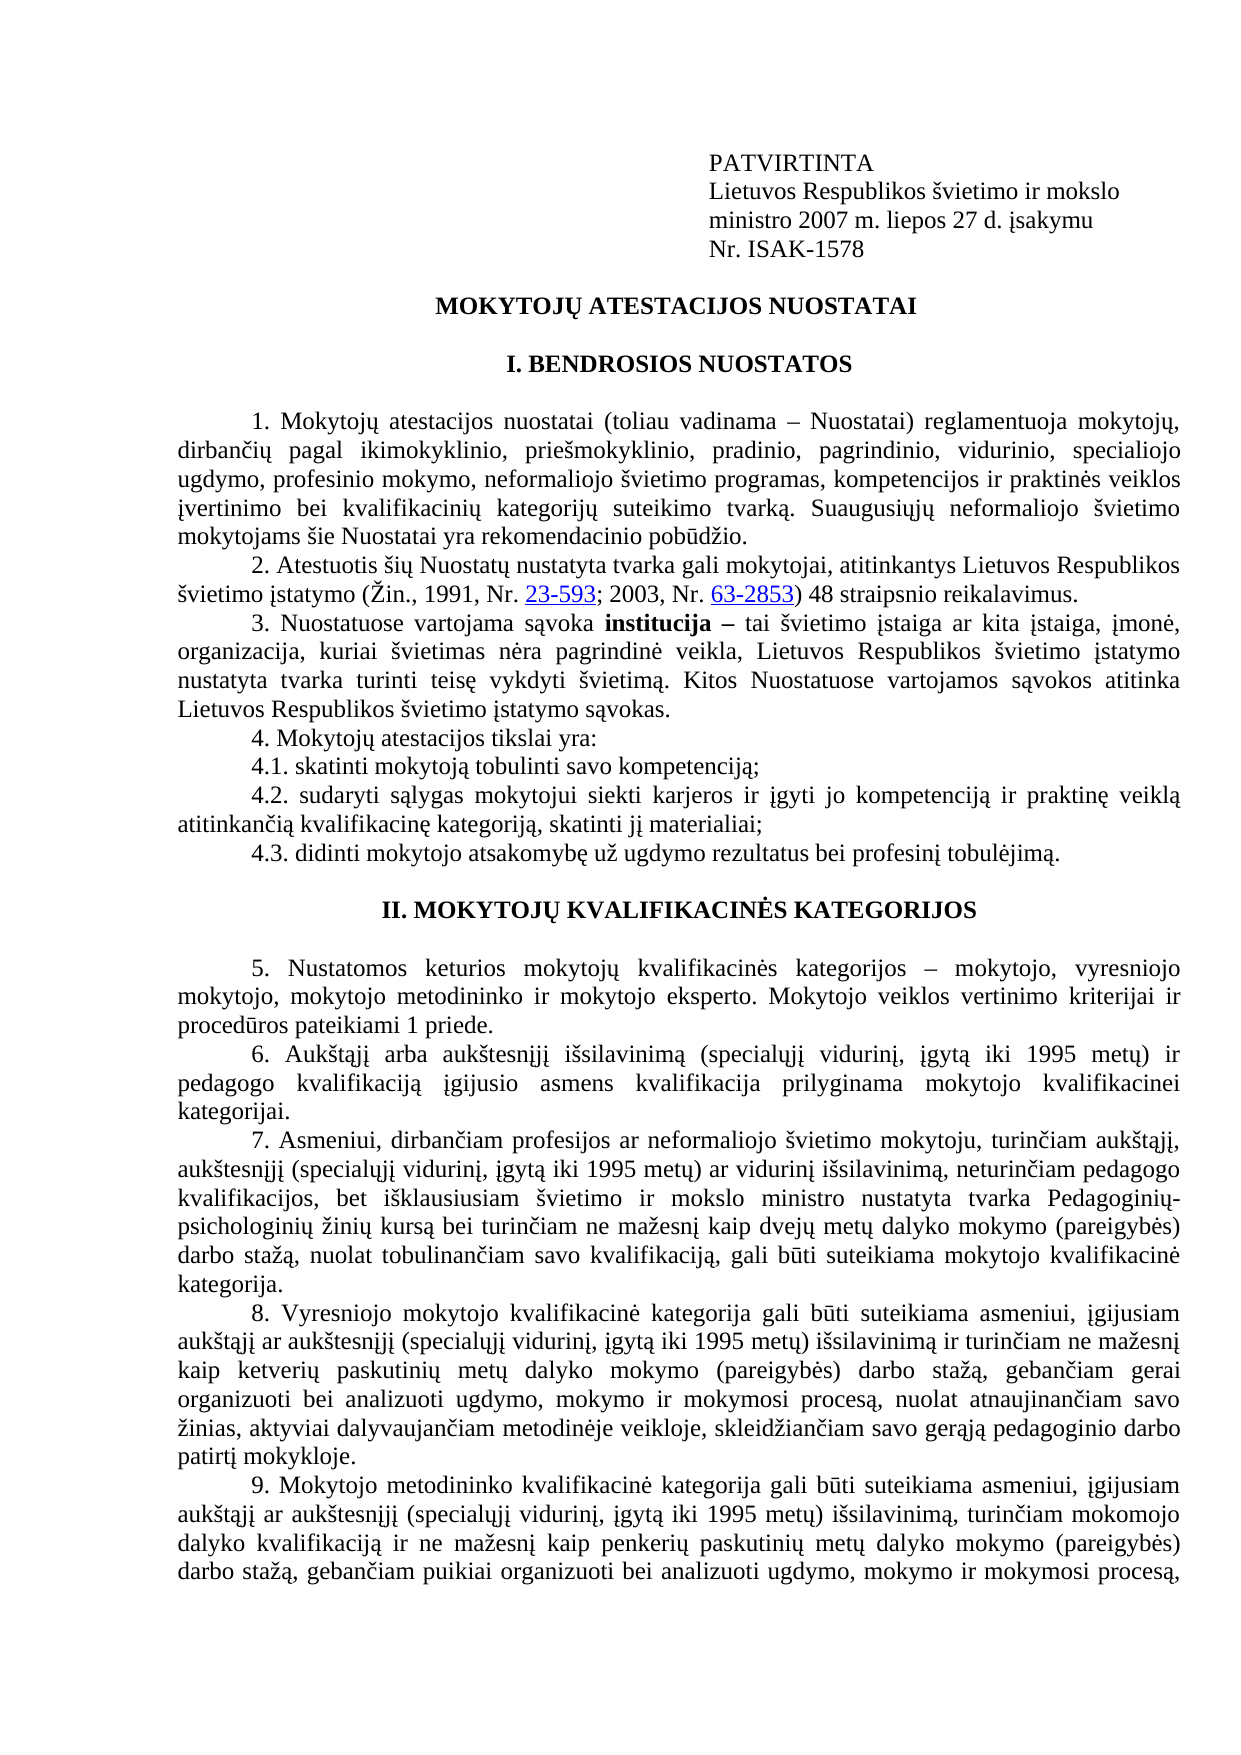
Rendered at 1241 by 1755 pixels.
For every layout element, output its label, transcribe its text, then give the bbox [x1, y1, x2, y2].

text Lietuvos Respublikos švietimo ir mokslo [177, 176, 1181, 205]
text PATVIRTINTA [177, 148, 1181, 176]
text 8. Vyresniojo mokytojo kvalifikacinė kategorija gali būti suteikiama asmeniui, įgijusiam aukštąjį ar aukštesnįjį (specialųjį vidurinį, įgytą iki 1995 metų) išsilavinimą ir turinčiam ne mažesnį kaip ketverių paskutinių metų dalyko mokymo (pareigybės) darbo stažą, gebančiam gerai organizuoti bei analizuoti ugdymo, mokymo ir mokymosi procesą, nuolat atnaujinančiam savo žinias, aktyviai dalyvaujančiam metodinėje veikloje, skleidžiančiam savo gerąją pedagoginio darbo patirtį mokykloje. [177, 1298, 1181, 1470]
text 9. Mokytojo metodininko kvalifikacinė kategorija gali būti suteikiama asmeniui, įgijusiam aukštąjį ar aukštesnįjį (specialųjį vidurinį, įgytą iki 1995 metų) išsilavinimą, turinčiam mokomojo dalyko kvalifikaciją ir ne mažesnį kaip penkerių paskutinių metų dalyko mokymo (pareigybės) darbo stažą, gebančiam puikiai organizuoti bei analizuoti ugdymo, mokymo ir mokymosi procesą, [177, 1470, 1181, 1585]
text 1. Mokytojų atestacijos nuostatai (toliau vadinama – Nuostatai) reglamentuoja mokytojų, dirbančių pagal ikimokyklinio, priešmokyklinio, pradinio, pagrindinio, vidurinio, specialiojo ugdymo, profesinio mokymo, neformaliojo švietimo programas, kompetencijos ir praktinės veiklos įvertinimo bei kvalifikacinių kategorijų suteikimo tvarką. Suaugusiųjų neformaliojo švietimo mokytojams šie Nuostatai yra rekomendacinio pobūdžio. [177, 406, 1181, 550]
text 3. Nuostatuose vartojama sąvoka institucija – tai švietimo įstaiga ar kita įstaiga, įmonė, organizacija, kuriai švietimas nėra pagrindinė veikla, Lietuvos Respublikos švietimo įstatymo nustatyta tvarka turinti teisę vykdyti švietimą. Kitos Nuostatuose vartojamos sąvokos atitinka Lietuvos Respublikos švietimo įstatymo sąvokas. [177, 608, 1181, 723]
text II. MOKYTOJŲ KVALIFIKACINĖS KATEGORIJOS [177, 895, 1181, 924]
text I. BENDROSIOS NUOSTATOS [177, 349, 1181, 378]
text 4.3. didinti mokytojo atsakomybę už ugdymo rezultatus bei profesinį tobulėjimą. [177, 838, 1181, 866]
text 2. Atestuotis šių Nuostatų nustatyta tvarka gali mokytojai, atitinkantys Lietuvos Respublikos švietimo įstatymo (Žin., 1991, Nr. 23-593; 2003, Nr. 63-2853) 48 straipsnio reikalavimus. [177, 550, 1181, 608]
text 7. Asmeniui, dirbančiam profesijos ar neformaliojo švietimo mokytoju, turinčiam aukštąjį, aukštesnįjį (specialųjį vidurinį, įgytą iki 1995 metų) ar vidurinį išsilavinimą, neturinčiam pedagogo kvalifikacijos, bet išklausiusiam švietimo ir mokslo ministro nustatyta tvarka Pedagoginių-psichologinių žinių kursą bei turinčiam ne mažesnį kaip dvejų metų dalyko mokymo (pareigybės) darbo stažą, nuolat tobulinančiam savo kvalifikaciją, gali būti suteikiama mokytojo kvalifikacinė kategorija. [177, 1125, 1181, 1298]
text 4. Mokytojų atestacijos tikslai yra: [177, 723, 1181, 751]
text 6. Aukštąjį arba aukštesnįjį išsilavinimą (specialųjį vidurinį, įgytą iki 1995 metų) ir pedagogo kvalifikaciją įgijusio asmens kvalifikacija prilyginama mokytojo kvalifikacinei kategorijai. [177, 1039, 1181, 1125]
text Nr. ISAK-1578 [177, 234, 1181, 263]
text MOKYTOJŲ ATESTACIJOS NUOSTATAI [177, 291, 1181, 320]
text 4.1. skatinti mokytoją tobulinti savo kompetenciją; [177, 751, 1181, 780]
text ministro 2007 m. liepos 27 d. įsakymu [177, 205, 1181, 234]
text 4.2. sudaryti sąlygas mokytojui siekti karjeros ir įgyti jo kompetenciją ir praktinę veiklą atitinkančią kvalifikacinę kategoriją, skatinti jį materialiai; [177, 780, 1181, 838]
text 5. Nustatomos keturios mokytojų kvalifikacinės kategorijos – mokytojo, vyresniojo mokytojo, mokytojo metodininko ir mokytojo eksperto. Mokytojo veiklos vertinimo kriterijai ir procedūros pateikiami 1 priede. [177, 953, 1181, 1039]
